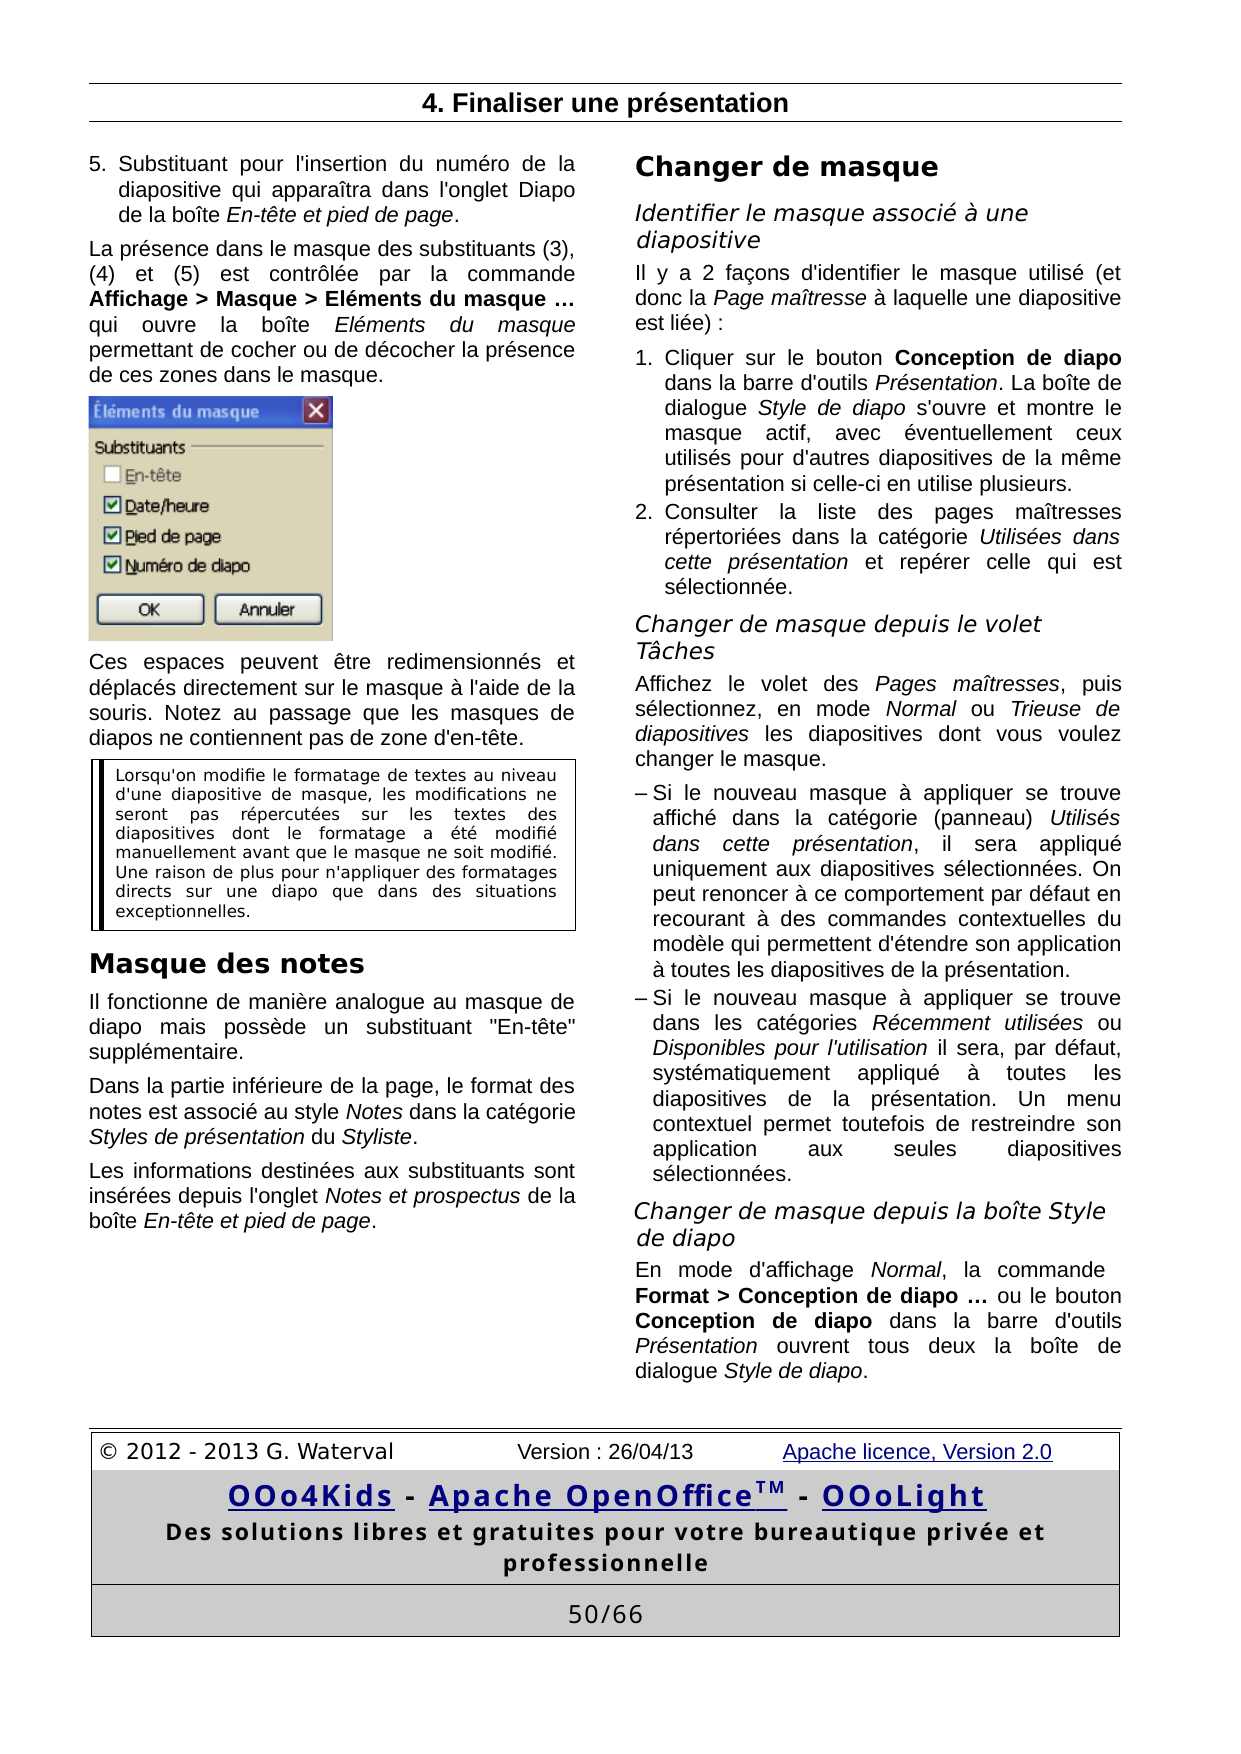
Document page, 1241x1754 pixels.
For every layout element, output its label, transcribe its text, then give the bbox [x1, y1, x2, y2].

list Si le nouveau masque à appliquer se trouve dans les catégories Récemment utilisées ou Disponibles pour l'utilisation il sera, par défaut, systématiquement appliqué à toutes les diapositives de la présentation. Un menu contextuel permet toutefois de restreindre son application aux seules diapositives sélectionnées. [635, 985, 1122, 1186]
text Il y a 2 façons d'identifier le masque utilisé (et donc la Page maîtresse à laquelle une diapositive est liée) : [635, 260, 1122, 336]
list Cliquer sur le bouton Conception de diapo dans la barre d'outils Présentation. La boîte de dialogue Style de diapo s'ouvre et montre le masque actif, avec éventuellement ceux utilisés pour d'autres diapositives de la même présentation si celle-ci en utilise plusieurs. [635, 344, 1122, 496]
subtitle Identifier le masque associé à une diapositive [635, 201, 1122, 254]
list Si le nouveau masque à appliquer se trouve affiché dans la catégorie (panneau) Utilisés dans cette présentation, il sera appliqué uniquement aux diapositives sélectionnées. On peut renoncer à ce comportement par défaut en recourant à des commandes contextuelles du modèle qui permettent d'étendre son application à toutes les diapositives de la présentation. [635, 780, 1122, 982]
list La présence dans le masque des substituants (3), (4) et (5) est contrôlée par la commande Affichage > Masque > Eléments du masque … qui ouvre la boîte Eléments du masque permettant de cocher ou de décocher la présence de ces zones dans le masque. [88, 236, 576, 387]
table_header Lorsqu'on modifie le formatage de textes au niveau d'une diapositive de masque, les modifications ne seront pas répercutées sur les textes des diapositives dont le formatage a été modifié manuellement avant que le masque ne soit modifié. Une raison de plus pour n'appliquer des formatages directs sur une diapo que dans des situations exceptionnelles. [104, 760, 575, 930]
text En mode d'affichage Normal, la commande Format > Conception de diapo … ou le bouton Conception de diapo dans la barre d'outils Présentation ouvrent tous deux la boîte de dialogue Style de diapo. [635, 1257, 1122, 1383]
list Consulter la liste des pages maîtresses répertoriées dans la catégorie Utilisées dans cette présentation et repérer celle qui est sélectionnée. [635, 498, 1122, 599]
subtitle Changer de masque [635, 151, 1122, 183]
list Substituant pour l'insertion du numéro de la diapositive qui apparaîtra dans l'onglet Diapo de la boîte En-tête et pied de page. [88, 151, 576, 227]
subtitle Changer de masque depuis la boîte Style de diapo [634, 1198, 1122, 1251]
subtitle Changer de masque depuis le volet Tâches [635, 611, 1122, 664]
text Ces espaces peuvent être redimensionnés et déplacés directement sur le masque à l'aide de la souris. Notez au passage que les masques de diapos ne contiennent pas de zone d'en-tête. [88, 649, 576, 750]
subtitle Masque des notes [88, 948, 576, 980]
text Les informations destinées aux substituants sont insérées depuis l'onglet Notes et prospectus de la boîte En-tête et pied de page. [88, 1158, 576, 1233]
text Dans la partie inférieure de la page, le format des notes est associé au style Notes dans la catégorie Styles de présentation du Styliste. [88, 1073, 576, 1149]
text Affichez le volet des Pages maîtresses, puis sélectionnez, en mode Normal ou Trieuse de diapositives les diapositives dont vous voulez changer le masque. [635, 670, 1122, 771]
text Il fonctionne de manière analogue au masque de diapo mais possède un substituant "En-tête" supplémentaire. [88, 989, 576, 1064]
